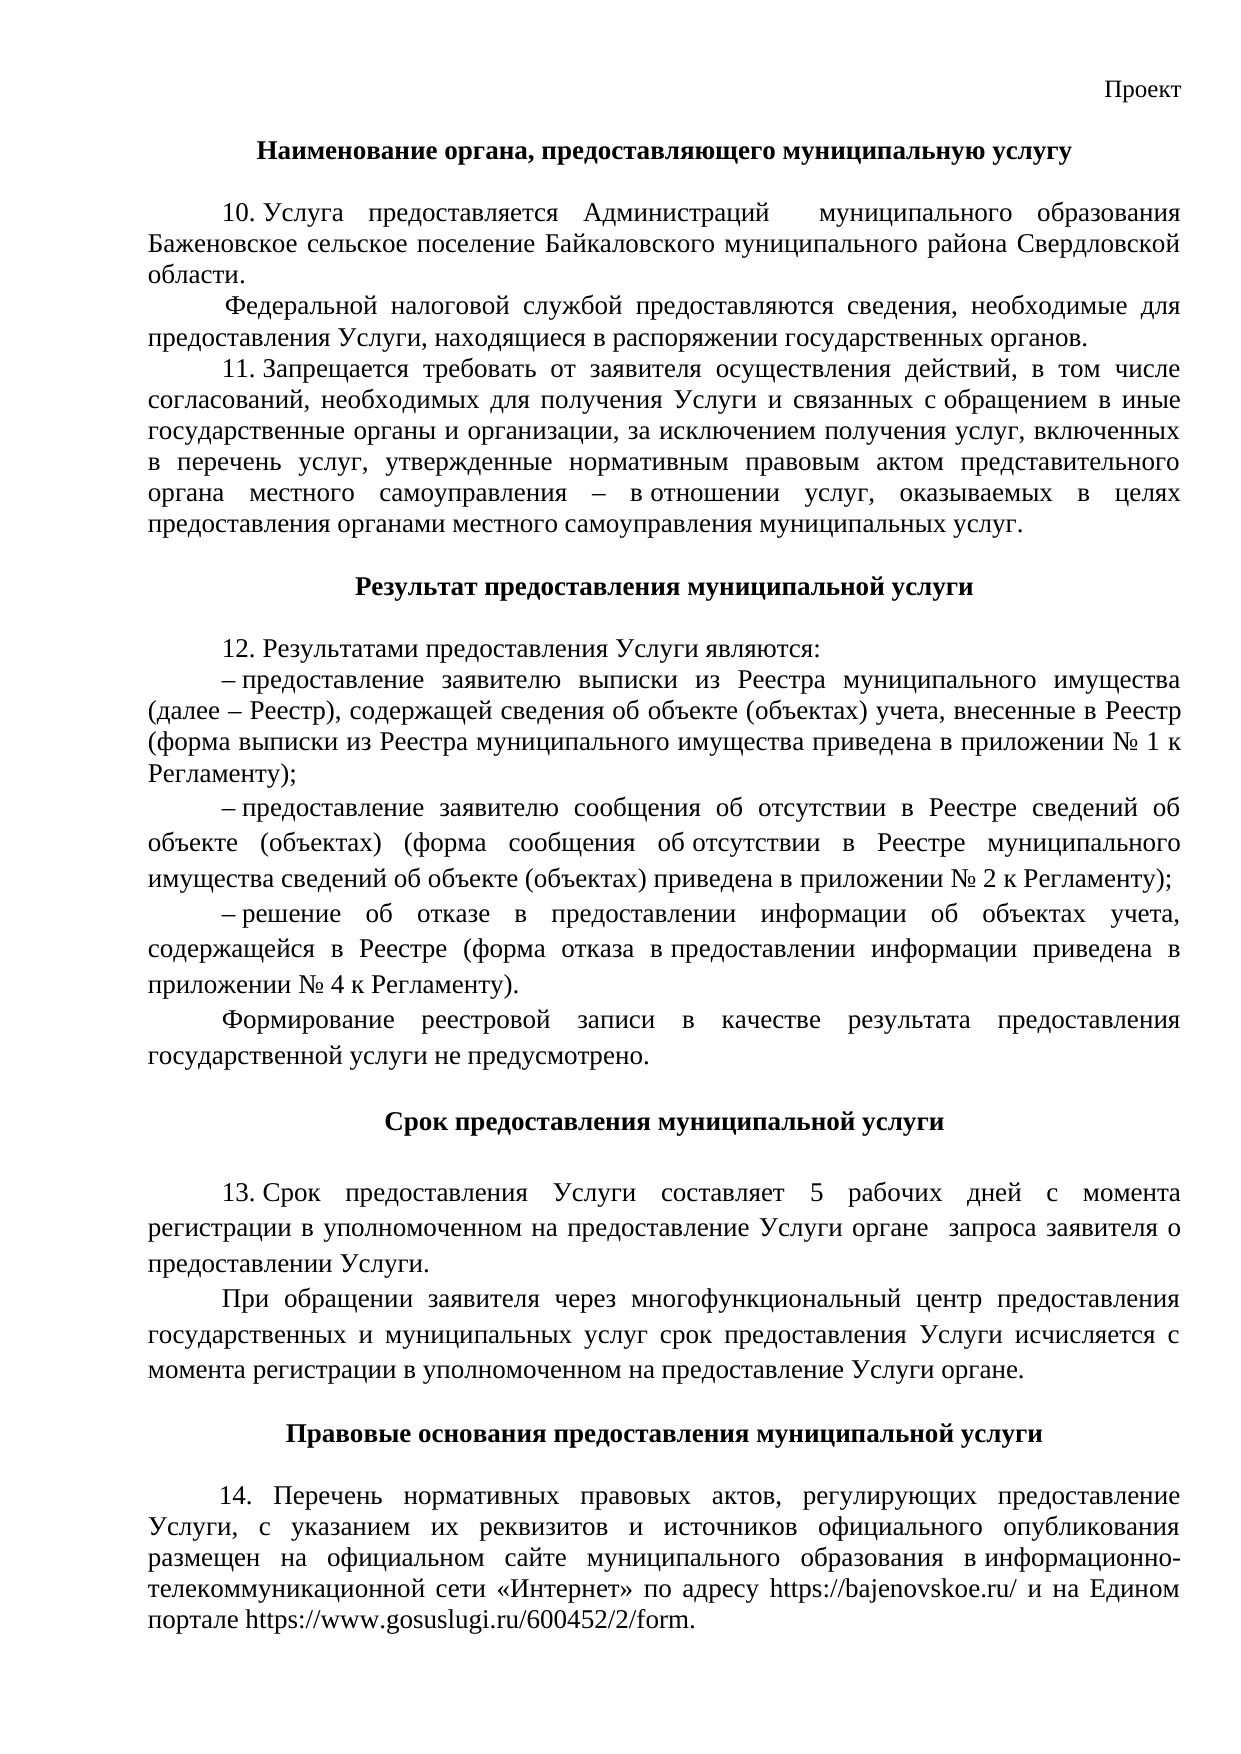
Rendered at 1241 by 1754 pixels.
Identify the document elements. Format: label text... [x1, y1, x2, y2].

text 13. Срок предоставления Услуги составляет 5 рабочих дней с момента регистрации в уполномоченном на предоставление Услуги органе запроса заявителя о предоставлении Услуги. [148, 1173, 1181, 1279]
text Федеральной налоговой службой предоставляются сведения, необходимые для предоставления Услуги, находящиеся в распоряжении государственных органов. [148, 289, 1181, 352]
text Правовые основания предоставления муниципальной услуги [148, 1417, 1181, 1448]
text – предоставление заявителю сообщения об отсутствии в Реестре сведений об объекте (объектах) (форма сообщения об отсутствии в Реестре муниципального имущества сведений об объекте (объектах) приведена в приложении № 2 к Регламенту); [148, 788, 1181, 894]
text – решение об отказе в предоставлении информации об объектах учета, содержащейся в Реестре (форма отказа в предоставлении информации приведена в приложении № 4 к Регламенту). [148, 894, 1181, 1000]
text При обращении заявителя через многофункциональный центр предоставления государственных и муниципальных услуг срок предоставления Услуги исчисляется с момента регистрации в уполномоченном на предоставление Услуги органе. [148, 1279, 1181, 1386]
text 14. Перечень нормативных правовых актов, регулирующих предоставление Услуги, с указанием их реквизитов и источников официального опубликования размещен на официальном сайте муниципального образования в информационно-телекоммуникационной сети «Интернет» по адресу https://bajenovskoe.ru/ и на Едином портале https://www.gosuslugi.ru/600452/2/form. [148, 1479, 1181, 1635]
text Формирование реестровой записи в качестве результата предоставления государственной услуги не предусмотрено. [148, 1000, 1181, 1071]
text 10. Услуга предоставляется Администраций муниципального образования Баженовское сельское поселение Байкаловского муниципального района Свердловской области. [148, 196, 1181, 289]
text Cрок предоставления муниципальной услуги [148, 1102, 1181, 1138]
text – предоставление заявителю выписки из Реестра муниципального имущества (далее – Реестр), содержащей сведения об объекте (объектах) учета, внесенные в Реестр (форма выписки из Реестра муниципального имущества приведена в приложении № 1 к Регламенту); [148, 663, 1181, 788]
text 12. Результатами предоставления Услуги являются: [148, 632, 1181, 663]
text 11. Запрещается требовать от заявителя осуществления действий, в том числе согласований, необходимых для получения Услуги и связанных с обращением в иные государственные органы и организации, за исключением получения услуг, включенных в перечень услуг, утвержденные нормативным правовым актом представительного органа местного самоуправления – в отношении услуг, оказываемых в целях предоставления органами местного самоуправления муниципальных услуг. [148, 352, 1181, 539]
text Наименование органа, предоставляющего муниципальную услугу [148, 134, 1181, 165]
text Результат предоставления муниципальной услуги [148, 570, 1181, 601]
